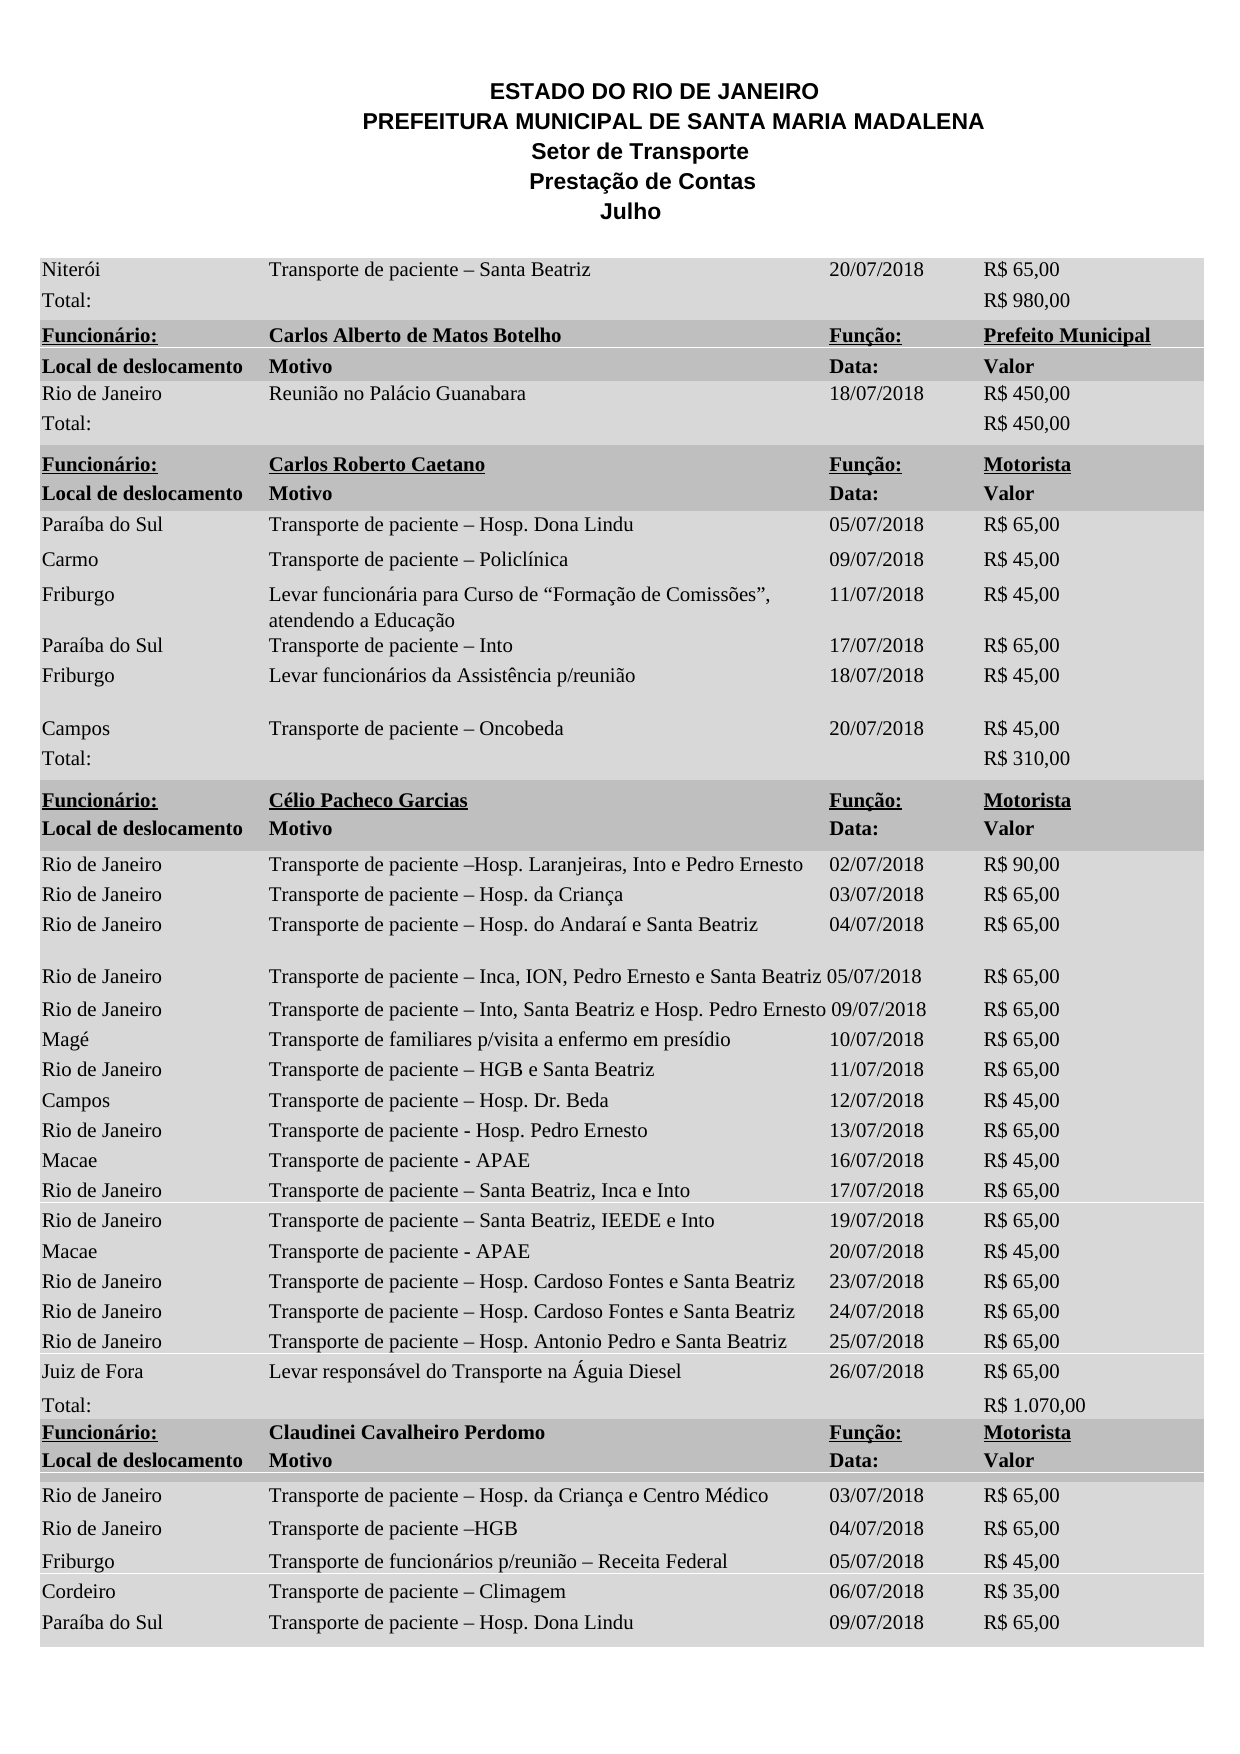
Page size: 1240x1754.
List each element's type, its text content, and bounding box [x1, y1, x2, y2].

table_cell Transporte de paciente – Hosp. da Criança [254, 876, 817, 906]
table_cell [817, 770, 954, 780]
table_cell Transporte de paciente - APAE [254, 1142, 817, 1172]
table_cell 23/07/2018 [817, 1263, 954, 1293]
table_cell [817, 405, 954, 435]
table_cell R$ 1.070,00 [954, 1384, 1204, 1417]
table_cell [954, 505, 1204, 511]
table_cell 05/07/2018 [817, 511, 954, 536]
table_cell 26/07/2018 [817, 1354, 954, 1384]
table_header Transporte de paciente – Santa Beatriz [254, 258, 817, 282]
table_cell Data: [817, 812, 954, 840]
table_cell Rio de Janeiro [40, 1203, 254, 1233]
table_cell Magé [40, 1021, 254, 1051]
table_cell Função: [817, 1419, 954, 1444]
table_cell R$ 65,00 [954, 988, 1204, 1021]
table_cell R$ 65,00 [954, 876, 1204, 906]
table_cell Transporte de paciente – Hosp. da Criança e Centro Médico [254, 1482, 817, 1507]
table_cell R$ 65,00 [954, 1203, 1204, 1233]
table_cell [817, 282, 954, 312]
table_cell R$ 65,00 [954, 1354, 1204, 1384]
table_cell [817, 840, 954, 851]
table_cell Reunião no Palácio Guanabara [254, 381, 817, 405]
table_header Niterói [40, 258, 254, 282]
table_cell Transporte de paciente – Inca, ION, Pedro Ernesto e Santa Beatriz 05/07/2018 [254, 937, 954, 988]
table_cell Transporte de paciente – HGB e Santa Beatriz [254, 1051, 817, 1082]
table_cell 11/07/2018 [817, 1051, 954, 1082]
table_header R$ 65,00 [954, 258, 1204, 282]
table_cell R$ 65,00 [954, 1112, 1204, 1142]
table_cell [254, 1384, 817, 1417]
table_cell Macae [40, 1142, 254, 1172]
table_cell Macae [40, 1233, 254, 1263]
table_cell [40, 435, 254, 445]
table_cell Transporte de paciente – Hosp. do Andaraí e Santa Beatriz [254, 906, 817, 937]
table_cell R$ 45,00 [954, 1142, 1204, 1172]
table_cell R$ 450,00 [954, 405, 1204, 435]
table_cell Rio de Janeiro [40, 937, 254, 988]
table_cell R$ 65,00 [954, 511, 1204, 536]
table_cell [254, 405, 817, 435]
table_cell 17/07/2018 [817, 632, 954, 657]
table_cell R$ 980,00 [954, 282, 1204, 312]
table_cell Valor [954, 812, 1204, 840]
table_cell R$ 65,00 [954, 906, 1204, 937]
table_cell Funcionário: [40, 445, 254, 476]
table_cell Transporte de paciente – Santa Beatriz, Inca e Into [254, 1172, 817, 1202]
table_cell Transporte de paciente – Santa Beatriz, IEEDE e Into [254, 1203, 817, 1233]
table_cell [40, 505, 254, 511]
table_cell Local de deslocamento [40, 1444, 254, 1472]
table_cell 09/07/2018 [817, 536, 954, 571]
table_cell [254, 1634, 817, 1647]
table_cell Célio Pacheco Garcias [254, 780, 817, 812]
table_cell Total: [40, 405, 254, 435]
table_cell 25/07/2018 [817, 1323, 954, 1353]
table_cell Carlos Alberto de Matos Botelho [254, 320, 817, 347]
table_cell R$ 65,00 [954, 1172, 1204, 1202]
table_cell 24/07/2018 [817, 1293, 954, 1323]
table_cell 02/07/2018 [817, 851, 954, 876]
table_cell R$ 65,00 [954, 1482, 1204, 1507]
table_cell Total: [40, 282, 254, 312]
table_cell [254, 435, 817, 445]
table_cell Motorista [954, 445, 1204, 476]
table_cell 13/07/2018 [817, 1112, 954, 1142]
table_cell Transporte de paciente – Oncobeda [254, 687, 817, 740]
table_cell 04/07/2018 [817, 906, 954, 937]
table_cell R$ 45,00 [954, 687, 1204, 740]
table_cell Motivo [254, 812, 817, 840]
table_cell Rio de Janeiro [40, 906, 254, 937]
table_cell 18/07/2018 [817, 657, 954, 687]
table_cell [254, 840, 817, 851]
table_cell R$ 90,00 [954, 851, 1204, 876]
table_cell [254, 505, 817, 511]
table_cell Funcionário: [40, 1419, 254, 1444]
table_cell atendendo a Educação [254, 606, 817, 632]
table_cell Friburgo [40, 571, 254, 606]
table_cell [954, 1473, 1204, 1482]
table_cell Total: [40, 1384, 254, 1417]
table_cell Transporte de paciente - APAE [254, 1233, 817, 1263]
table_cell R$ 65,00 [954, 1323, 1204, 1353]
table_cell Data: [817, 348, 954, 379]
table_cell Motivo [254, 1444, 817, 1472]
table_cell Valor [954, 1444, 1204, 1472]
table_cell [954, 1634, 1204, 1647]
table_cell Transporte de paciente – Policlínica [254, 536, 817, 571]
table_cell 19/07/2018 [817, 1203, 954, 1233]
table_cell Data: [817, 476, 954, 505]
table_cell R$ 45,00 [954, 657, 1204, 687]
table_cell Motivo [254, 348, 817, 379]
table_cell Transporte de paciente – Hosp. Antonio Pedro e Santa Beatriz [254, 1323, 817, 1353]
table_cell 10/07/2018 [817, 1021, 954, 1051]
table_cell 17/07/2018 [817, 1172, 954, 1202]
table_cell [40, 312, 254, 320]
table_cell 03/07/2018 [817, 1482, 954, 1507]
table_cell Paraíba do Sul [40, 632, 254, 657]
table_cell [254, 770, 817, 780]
table_cell [254, 312, 817, 320]
table_cell 04/07/2018 [817, 1507, 954, 1540]
table_cell R$ 45,00 [954, 536, 1204, 571]
table_cell Paraíba do Sul [40, 511, 254, 536]
table_cell Paraíba do Sul [40, 1604, 254, 1634]
table_cell Transporte de familiares p/visita a enfermo em presídio [254, 1021, 817, 1051]
table_cell R$ 45,00 [954, 571, 1204, 606]
table_cell Cordeiro [40, 1574, 254, 1604]
table_cell Funcionário: [40, 780, 254, 812]
table_cell Rio de Janeiro [40, 1172, 254, 1202]
table_cell Rio de Janeiro [40, 1263, 254, 1293]
table_cell [954, 770, 1204, 780]
table_cell Transporte de paciente - Hosp. Pedro Ernesto [254, 1112, 817, 1142]
table_cell Transporte de paciente –HGB [254, 1507, 817, 1540]
table_cell Levar responsável do Transporte na Águia Diesel [254, 1354, 817, 1384]
table_header 20/07/2018 [817, 258, 954, 282]
table_cell Claudinei Cavalheiro Perdomo [254, 1419, 817, 1444]
table_cell R$ 310,00 [954, 740, 1204, 770]
text PREFEITURA MUNICIPAL DE SANTA MARIA MADALENA [362, 108, 1204, 134]
table_cell [40, 1473, 254, 1482]
table_cell R$ 65,00 [954, 1293, 1204, 1323]
table_cell Transporte de paciente – Hosp. Cardoso Fontes e Santa Beatriz [254, 1293, 817, 1323]
table_cell Transporte de paciente – Into, Santa Beatriz e Hosp. Pedro Ernesto 09/07/2018 [254, 988, 954, 1021]
table_cell Função: [817, 780, 954, 812]
table_cell Funcionário: [40, 320, 254, 347]
table_cell Função: [817, 445, 954, 476]
table_cell Total: [40, 740, 254, 770]
table_cell Motorista [954, 780, 1204, 812]
table_cell Rio de Janeiro [40, 1051, 254, 1082]
table_cell [40, 1634, 254, 1647]
table_cell 11/07/2018 [817, 571, 954, 606]
table_cell Transporte de paciente – Hosp. Dona Lindu [254, 1604, 817, 1634]
table_cell [817, 505, 954, 511]
table_cell R$ 65,00 [954, 1604, 1204, 1634]
table_cell [954, 312, 1204, 320]
table_cell [817, 606, 954, 632]
table_cell Transporte de funcionários p/reunião – Receita Federal [254, 1540, 817, 1573]
table_cell Carmo [40, 536, 254, 571]
table_cell Transporte de paciente – Hosp. Dona Lindu [254, 511, 817, 536]
table_cell 16/07/2018 [817, 1142, 954, 1172]
table_cell [254, 1473, 817, 1482]
table_cell Transporte de paciente –Hosp. Laranjeiras, Into e Pedro Ernesto [254, 851, 817, 876]
text ESTADO DO RIO DE JANEIRO [489, 78, 1204, 104]
table_cell Rio de Janeiro [40, 1293, 254, 1323]
table_cell 20/07/2018 [817, 687, 954, 740]
table_cell Prefeito Municipal [954, 320, 1204, 347]
table_cell Motorista [954, 1419, 1204, 1444]
table_cell Transporte de paciente – Hosp. Cardoso Fontes e Santa Beatriz [254, 1263, 817, 1293]
table_cell R$ 45,00 [954, 1233, 1204, 1263]
table_cell 12/07/2018 [817, 1082, 954, 1112]
table_cell R$ 65,00 [954, 632, 1204, 657]
table_cell [254, 282, 817, 312]
table_cell Carlos Roberto Caetano [254, 445, 817, 476]
table_cell Juiz de Fora [40, 1354, 254, 1384]
table_cell Função: [817, 320, 954, 347]
table_cell Local de deslocamento [40, 812, 254, 840]
table_cell [40, 606, 254, 632]
text Julho [600, 198, 1204, 224]
table_cell Rio de Janeiro [40, 1112, 254, 1142]
table_cell [254, 740, 817, 770]
table_cell Friburgo [40, 657, 254, 687]
table_cell 09/07/2018 [817, 1604, 954, 1634]
table_cell [817, 1473, 954, 1482]
table_cell [817, 1634, 954, 1647]
table_cell Transporte de paciente – Climagem [254, 1574, 817, 1604]
text Prestação de Contas [529, 168, 1204, 194]
table_cell R$ 65,00 [954, 1263, 1204, 1293]
table_cell [817, 740, 954, 770]
table_cell Rio de Janeiro [40, 1323, 254, 1353]
table_cell [817, 312, 954, 320]
table_cell [40, 770, 254, 780]
table_cell [954, 435, 1204, 445]
table_cell [954, 606, 1204, 632]
table_cell [40, 840, 254, 851]
table_cell Campos [40, 1082, 254, 1112]
table_cell 18/07/2018 [817, 381, 954, 405]
table_cell [817, 435, 954, 445]
table_cell Local de deslocamento [40, 348, 254, 379]
table_cell R$ 35,00 [954, 1574, 1204, 1604]
table_cell R$ 450,00 [954, 381, 1204, 405]
table_cell Valor [954, 476, 1204, 505]
table_cell Levar funcionários da Assistência p/reunião [254, 657, 817, 687]
table_cell 06/07/2018 [817, 1574, 954, 1604]
table_cell Friburgo [40, 1540, 254, 1573]
table_cell Rio de Janeiro [40, 381, 254, 405]
table_cell Rio de Janeiro [40, 1507, 254, 1540]
table_cell Campos [40, 687, 254, 740]
table_cell R$ 65,00 [954, 1507, 1204, 1540]
table_cell Local de deslocamento [40, 476, 254, 505]
table_cell 03/07/2018 [817, 876, 954, 906]
table_cell Transporte de paciente – Into [254, 632, 817, 657]
table_cell R$ 65,00 [954, 937, 1204, 988]
table_cell Levar funcionária para Curso de “Formação de Comissões”, [254, 571, 817, 606]
text Setor de Transporte [531, 138, 1204, 164]
table_cell Valor [954, 348, 1204, 379]
table_cell 20/07/2018 [817, 1233, 954, 1263]
table_cell 05/07/2018 [817, 1540, 954, 1573]
table_cell R$ 45,00 [954, 1540, 1204, 1573]
table_cell Rio de Janeiro [40, 876, 254, 906]
table_cell [954, 840, 1204, 851]
table_cell [817, 1384, 954, 1417]
table_cell Transporte de paciente – Hosp. Dr. Beda [254, 1082, 817, 1112]
table_cell R$ 45,00 [954, 1082, 1204, 1112]
table_cell Rio de Janeiro [40, 988, 254, 1021]
table_cell Motivo [254, 476, 817, 505]
table_cell Rio de Janeiro [40, 1482, 254, 1507]
table_cell Rio de Janeiro [40, 851, 254, 876]
table_cell Data: [817, 1444, 954, 1472]
table_cell R$ 65,00 [954, 1021, 1204, 1051]
table_cell R$ 65,00 [954, 1051, 1204, 1082]
